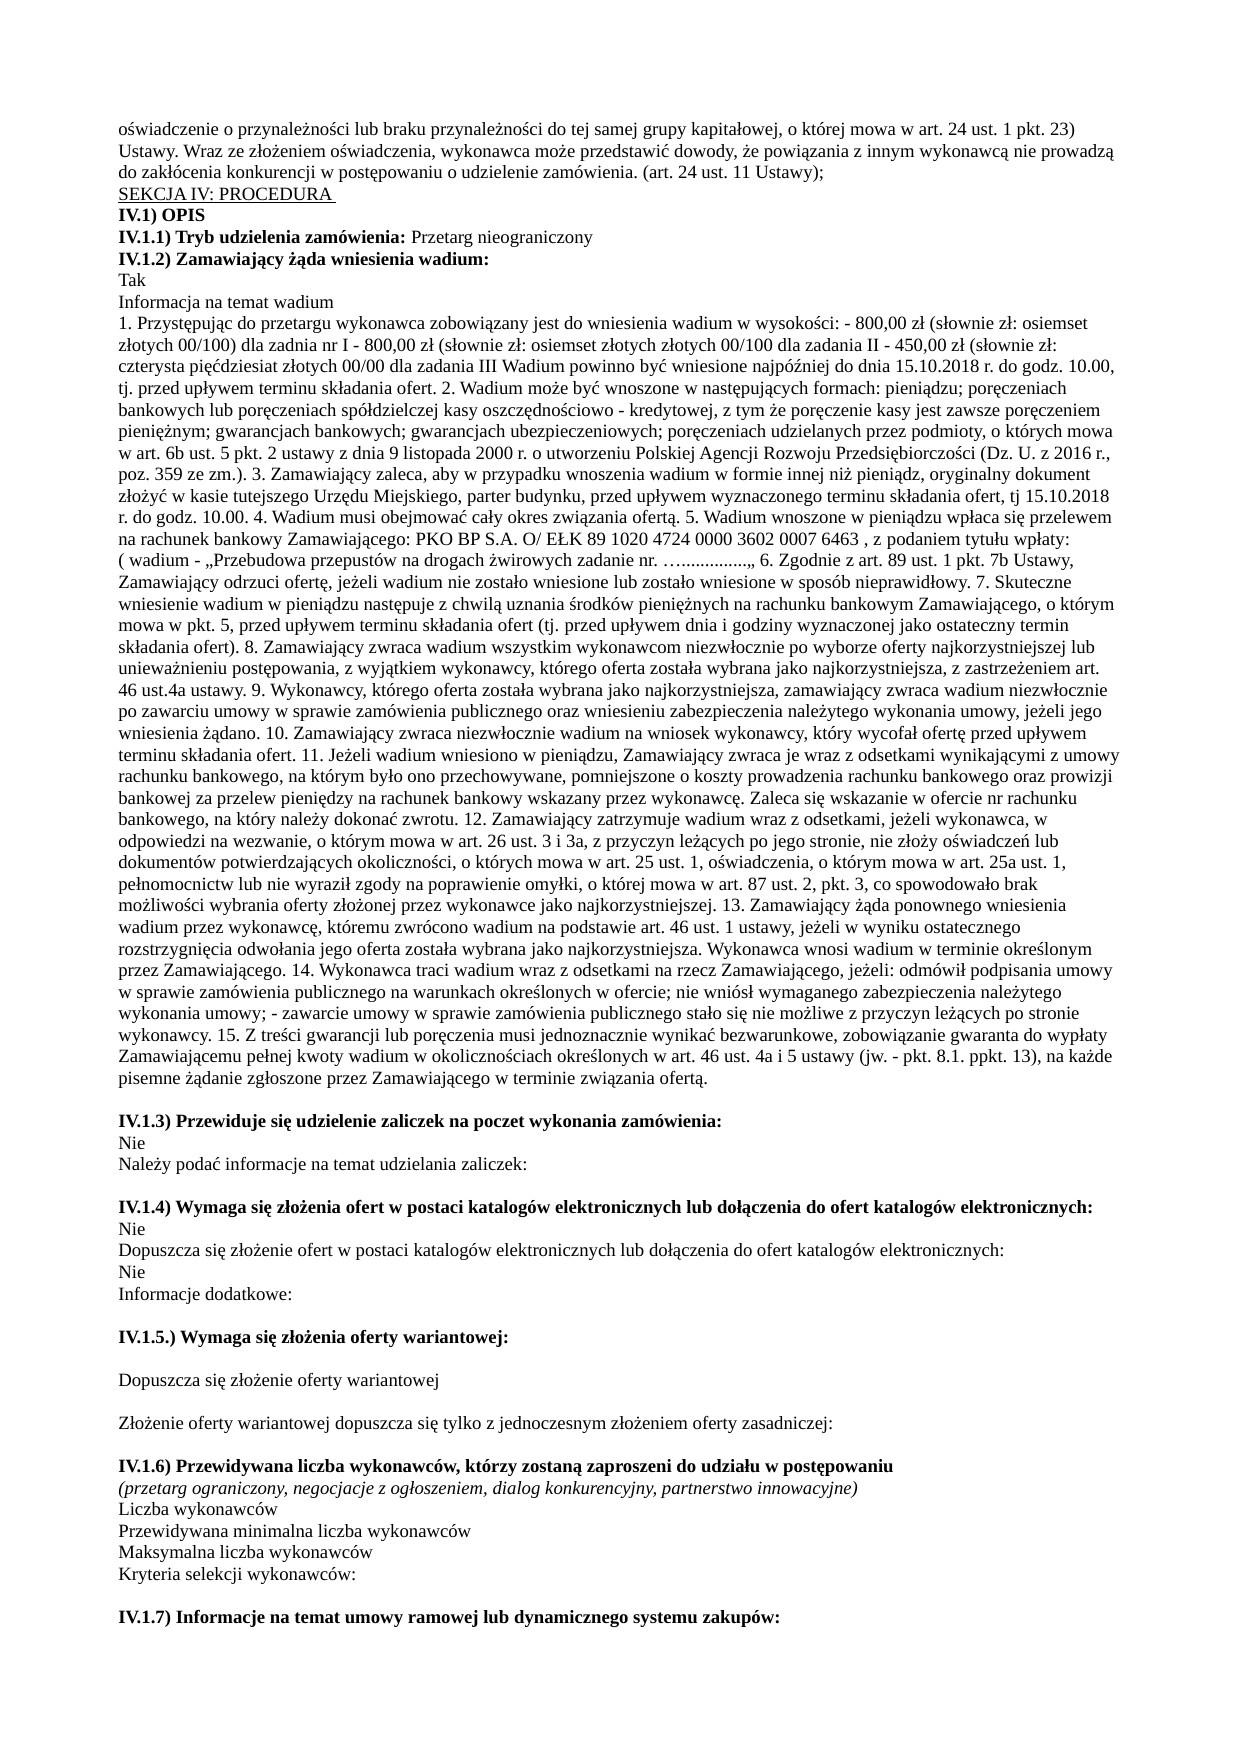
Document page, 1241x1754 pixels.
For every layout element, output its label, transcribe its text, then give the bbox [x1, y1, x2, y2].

text IV.1) OPIS IV.1.1) Tryb udzielenia zamówienia: Przetarg nieograniczony IV.1.2) Zamawiający żąda wniesienia wadium: [118, 204, 1122, 269]
text SEKCJA IV: PROCEDURA [118, 183, 1122, 204]
text Dopuszcza się złożenie oferty wariantowej Złożenie oferty wariantowej dopuszcza się tylko z jednoczesnym złożeniem oferty zasadniczej: [118, 1347, 1122, 1433]
text IV.1.3) Przewiduje się udzielenie zaliczek na poczet wykonania zamówienia: [118, 1088, 1122, 1132]
text IV.1.7) Informacje na temat umowy ramowej lub dynamicznego systemu zakupów: [118, 1584, 1122, 1627]
text Tak Informacja na temat wadium 1. Przystępując do przetargu wykonawca zobowiązany jest do wniesienia wadium w wysokości: - 800,00 zł (słownie zł: osiemset złotych 00/100) dla zadnia nr I - 800,00 zł (słownie zł: osiemset złotych złotych 00/100 dla zadania II - 450,00 zł (słownie zł: czterysta pięćdziesiat złotych 00/00 dla zadania III Wadium powinno być wniesione najpóźniej do dnia 15.10.2018 r. do godz. 10.00, tj. przed upływem terminu składania ofert. 2. Wadium może być wnoszone w następujących formach: pieniądzu; poręczeniach bankowych lub poręczeniach spółdzielczej kasy oszczędnościowo - kredytowej, z tym że poręczenie kasy jest zawsze poręczeniem pieniężnym; gwarancjach bankowych; gwarancjach ubezpieczeniowych; poręczeniach udzielanych przez podmioty, o których mowa w art. 6b ust. 5 pkt. 2 ustawy z dnia 9 listopada 2000 r. o utworzeniu Polskiej Agencji Rozwoju Przedsiębiorczości (Dz. U. z 2016 r., poz. 359 ze zm.). 3. Zamawiający zaleca, aby w przypadku wnoszenia wadium w formie innej niż pieniądz, oryginalny dokument złożyć w kasie tutejszego Urzędu Miejskiego, parter budynku, przed upływem wyznaczonego terminu składania ofert, tj 15.10.2018 r. do godz. 10.00. 4. Wadium musi obejmować cały okres związania ofertą. 5. Wadium wnoszone w pieniądzu wpłaca się przelewem na rachunek bankowy Zamawiającego: PKO BP S.A. O/ EŁK 89 1020 4724 0000 3602 0007 6463 , z podaniem tytułu wpłaty: ( wadium - „Przebudowa przepustów na drogach żwirowych zadanie nr. …..............„ 6. Zgodnie z art. 89 ust. 1 pkt. 7b Ustawy, Zamawiający odrzuci ofertę, jeżeli wadium nie zostało wniesione lub zostało wniesione w sposób nieprawidłowy. 7. Skuteczne wniesienie wadium w pieniądzu następuje z chwilą uznania środków pieniężnych na rachunku bankowym Zamawiającego, o którym mowa w pkt. 5, przed upływem terminu składania ofert (tj. przed upływem dnia i godziny wyznaczonej jako ostateczny termin składania ofert). 8. Zamawiający zwraca wadium wszystkim wykonawcom niezwłocznie po wyborze oferty najkorzystniejszej lub unieważnieniu postępowania, z wyjątkiem wykonawcy, którego oferta została wybrana jako najkorzystniejsza, z zastrzeżeniem art. 46 ust.4a ustawy. 9. Wykonawcy, którego oferta została wybrana jako najkorzystniejsza, zamawiający zwraca wadium niezwłocznie po zawarciu umowy w sprawie zamówienia publicznego oraz wniesieniu zabezpieczenia należytego wykonania umowy, jeżeli jego wniesienia żądano. 10. Zamawiający zwraca niezwłocznie wadium na wniosek wykonawcy, który wycofał ofertę przed upływem terminu składania ofert. 11. Jeżeli wadium wniesiono w pieniądzu, Zamawiający zwraca je wraz z odsetkami wynikającymi z umowy rachunku bankowego, na którym było ono przechowywane, pomniejszone o koszty prowadzenia rachunku bankowego oraz prowizji bankowej za przelew pieniędzy na rachunek bankowy wskazany przez wykonawcę. Zaleca się wskazanie w ofercie nr rachunku bankowego, na który należy dokonać zwrotu. 12. Zamawiający zatrzymuje wadium wraz z odsetkami, jeżeli wykonawca, w odpowiedzi na wezwanie, o którym mowa w art. 26 ust. 3 i 3a, z przyczyn leżących po jego stronie, nie złoży oświadczeń lub dokumentów potwierdzających okoliczności, o których mowa w art. 25 ust. 1, oświadczenia, o którym mowa w art. 25a ust. 1, pełnomocnictw lub nie wyraził zgody na poprawienie omyłki, o której mowa w art. 87 ust. 2, pkt. 3, co spowodowało brak możliwości wybrania oferty złożonej przez wykonawce jako najkorzystniejszej. 13. Zamawiający żąda ponownego wniesienia wadium przez wykonawcę, któremu zwrócono wadium na podstawie art. 46 ust. 1 ustawy, jeżeli w wyniku ostatecznego rozstrzygnięcia odwołania jego oferta została wybrana jako najkorzystniejsza. Wykonawca wnosi wadium w terminie określonym przez Zamawiającego. 14. Wykonawca traci wadium wraz z odsetkami na rzecz Zamawiającego, jeżeli: odmówił podpisania umowy w sprawie zamówienia publicznego na warunkach określonych w ofercie; nie wniósł wymaganego zabezpieczenia należytego wykonania umowy; - zawarcie umowy w sprawie zamówienia publicznego stało się nie możliwe z przyczyn leżących po stronie wykonawcy. 15. Z treści gwarancji lub poręczenia musi jednoznacznie wynikać bezwarunkowe, zobowiązanie gwaranta do wypłaty Zamawiającemu pełnej kwoty wadium w okolicznościach określonych w art. 46 ust. 4a i 5 ustawy (jw. - pkt. 8.1. ppkt. 13), na każde pisemne żądanie zgłoszone przez Zamawiającego w terminie związania ofertą. [118, 269, 1122, 1088]
text IV.1.4) Wymaga się złożenia ofert w postaci katalogów elektronicznych lub dołączenia do ofert katalogów elektronicznych: [118, 1175, 1122, 1218]
text IV.1.5.) Wymaga się złożenia oferty wariantowej: [118, 1304, 1122, 1347]
text Nie Dopuszcza się złożenie ofert w postaci katalogów elektronicznych lub dołączenia do ofert katalogów elektronicznych: Nie Informacje dodatkowe: [118, 1218, 1122, 1304]
text Nie Należy podać informacje na temat udzielania zaliczek: [118, 1132, 1122, 1175]
text IV.1.6) Przewidywana liczba wykonawców, którzy zostaną zaproszeni do udziału w postępowaniu (przetarg ograniczony, negocjacje z ogłoszeniem, dialog konkurencyjny, partnerstwo innowacyjne) [118, 1433, 1122, 1498]
text oświadczenie o przynależności lub braku przynależności do tej samej grupy kapitałowej, o której mowa w art. 24 ust. 1 pkt. 23) Ustawy. Wraz ze złożeniem oświadczenia, wykonawca może przedstawić dowody, że powiązania z innym wykonawcą nie prowadzą do zakłócenia konkurencji w postępowaniu o udzielenie zamówienia. (art. 24 ust. 11 Ustawy); [118, 118, 1122, 183]
text Liczba wykonawców Przewidywana minimalna liczba wykonawców Maksymalna liczba wykonawców Kryteria selekcji wykonawców: [118, 1498, 1122, 1584]
